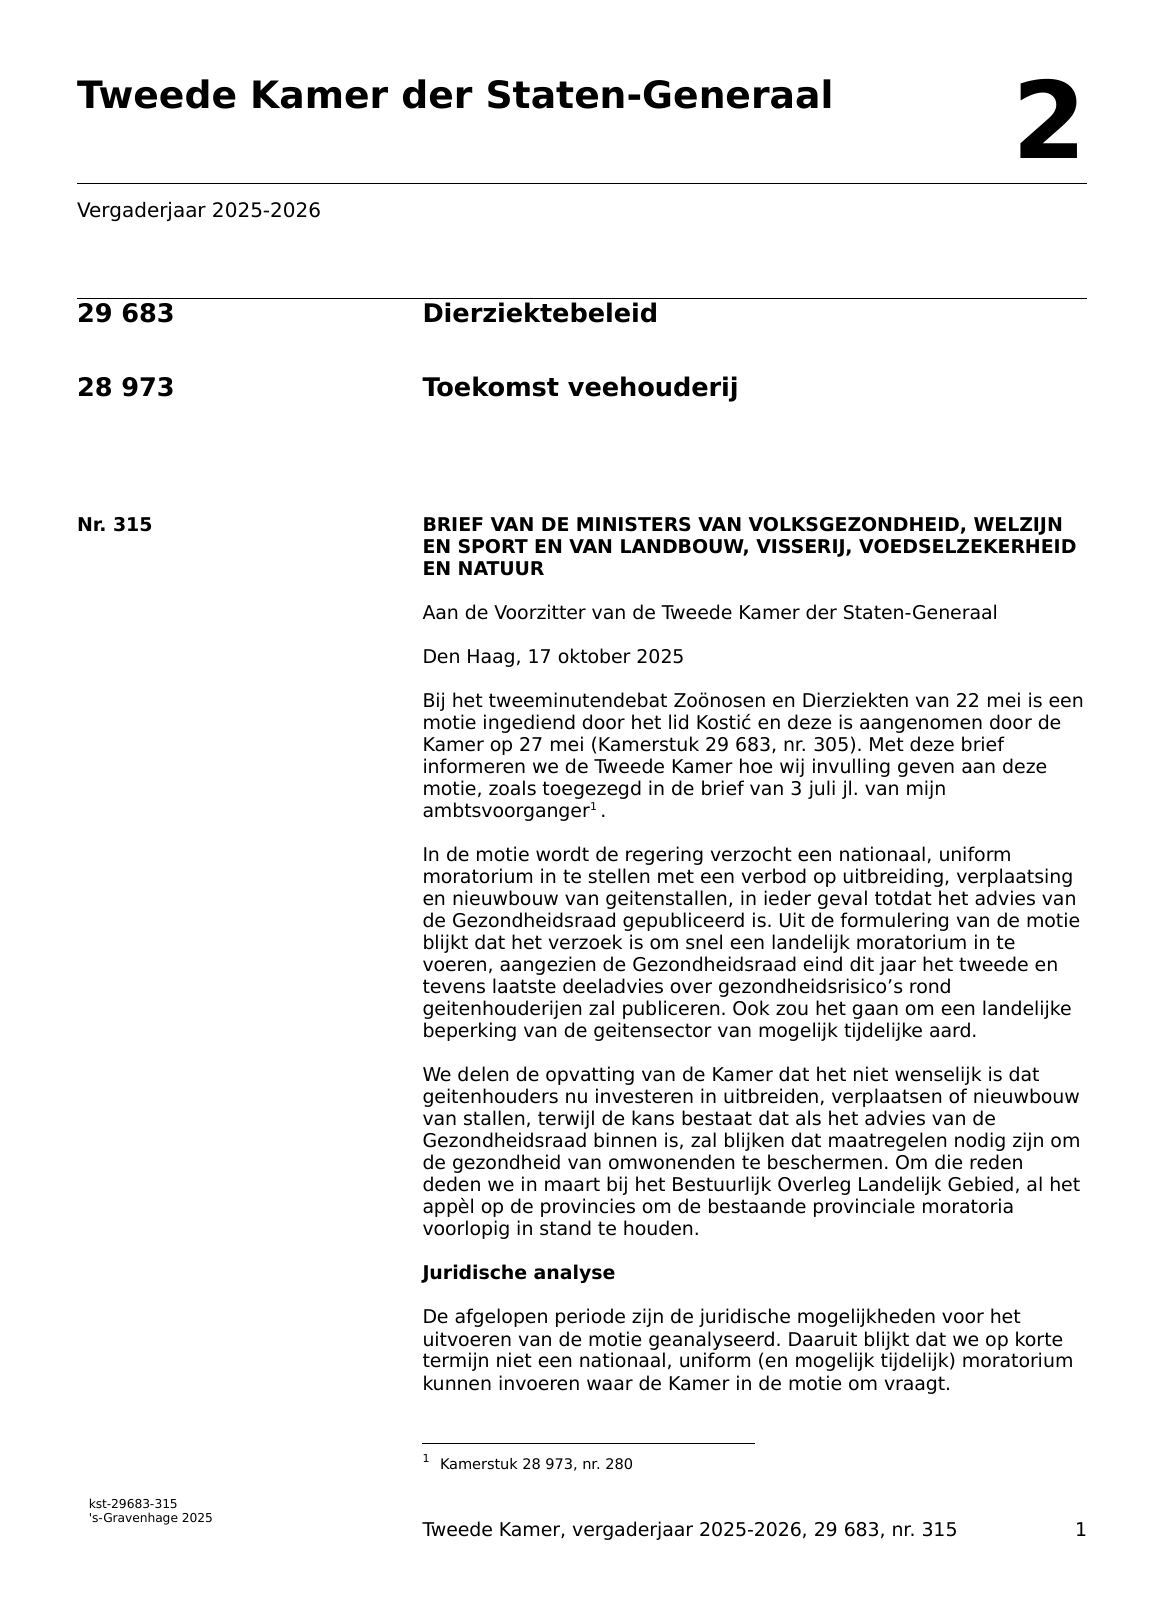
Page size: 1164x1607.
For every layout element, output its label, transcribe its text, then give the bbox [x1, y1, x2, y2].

text 's-Gravenhage 2025 [88, 1511, 323, 1525]
subtitle Nr. 315 BRIEF VAN DE MINISTERS VAN VOLKSGEZONDHEID, WELZIJN EN SPORT EN VAN LANDBOUW, VISSERIJ, VOEDSELZEKERHEID EN NATUUR [77, 514, 1087, 580]
subtitle Juridische analyse [422, 1262, 1087, 1284]
table_cell Vergaderjaar 2025-2026 [77, 184, 1087, 298]
text Aan de Voorzitter van de Tweede Kamer der Staten-Generaal [422, 602, 1087, 624]
table_header Tweede Kamer der Staten-Generaal [77, 59, 886, 183]
subtitle 29 683 Dierziektebeleid [77, 299, 1087, 329]
text In de motie wordt de regering verzocht een nationaal, uniform moratorium in te stellen met een verbod op uitbreiding, verplaatsing en nieuwbouw van geitenstallen, in ieder geval totdat het advies van de Gezondheidsraad gepubliceerd is. Uit de formulering van de motie blijkt dat het verzoek is om snel een landelijk moratorium in te voeren, aangezien de Gezondheidsraad eind dit jaar het tweede en tevens laatste deeladvies over gezondheidsrisico’s rond geitenhouderijen zal publiceren. Ook zou het gaan om een landelijke beperking van de geitensector van mogelijk tijdelijke aard. [422, 844, 1087, 1042]
text We delen de opvatting van de Kamer dat het niet wenselijk is dat geitenhouders nu investeren in uitbreiden, verplaatsen of nieuwbouw van stallen, terwijl de kans bestaat dat als het advies van de Gezondheidsraad binnen is, zal blijken dat maatregelen nodig zijn om de gezondheid van omwonenden te beschermen. Om die reden deden we in maart bij het Bestuurlijk Overleg Landelijk Gebied, al het appèl op de provincies om de bestaande provinciale moratoria voorlopig in stand te houden. [422, 1064, 1087, 1240]
text De afgelopen periode zijn de juridische mogelijkheden voor het uitvoeren van de motie geanalyseerd. Daaruit blijkt dat we op korte termijn niet een nationaal, uniform (en mogelijk tijdelijk) moratorium kunnen invoeren waar de Kamer in de motie om vraagt. [422, 1306, 1087, 1394]
text kst-29683-315 [88, 1497, 323, 1511]
table_header 2 [886, 59, 1087, 183]
subtitle 28 973 Toekomst veehouderij [77, 373, 1087, 403]
text Den Haag, 17 oktober 2025 [422, 646, 1087, 668]
text Bij het tweeminutendebat Zoönosen en Dierziekten van 22 mei is een motie ingediend door het lid Kostić en deze is aangenomen door de Kamer op 27 mei (Kamerstuk 29 683, nr. 305). Met deze brief informeren we de Tweede Kamer hoe wij invulling geven aan deze motie, zoals toegezegd in de brief van 3 juli jl. van mijn ambtsvoorganger. [422, 690, 1087, 822]
text Kamerstuk 28 973, nr. 280 [422, 1452, 1087, 1474]
